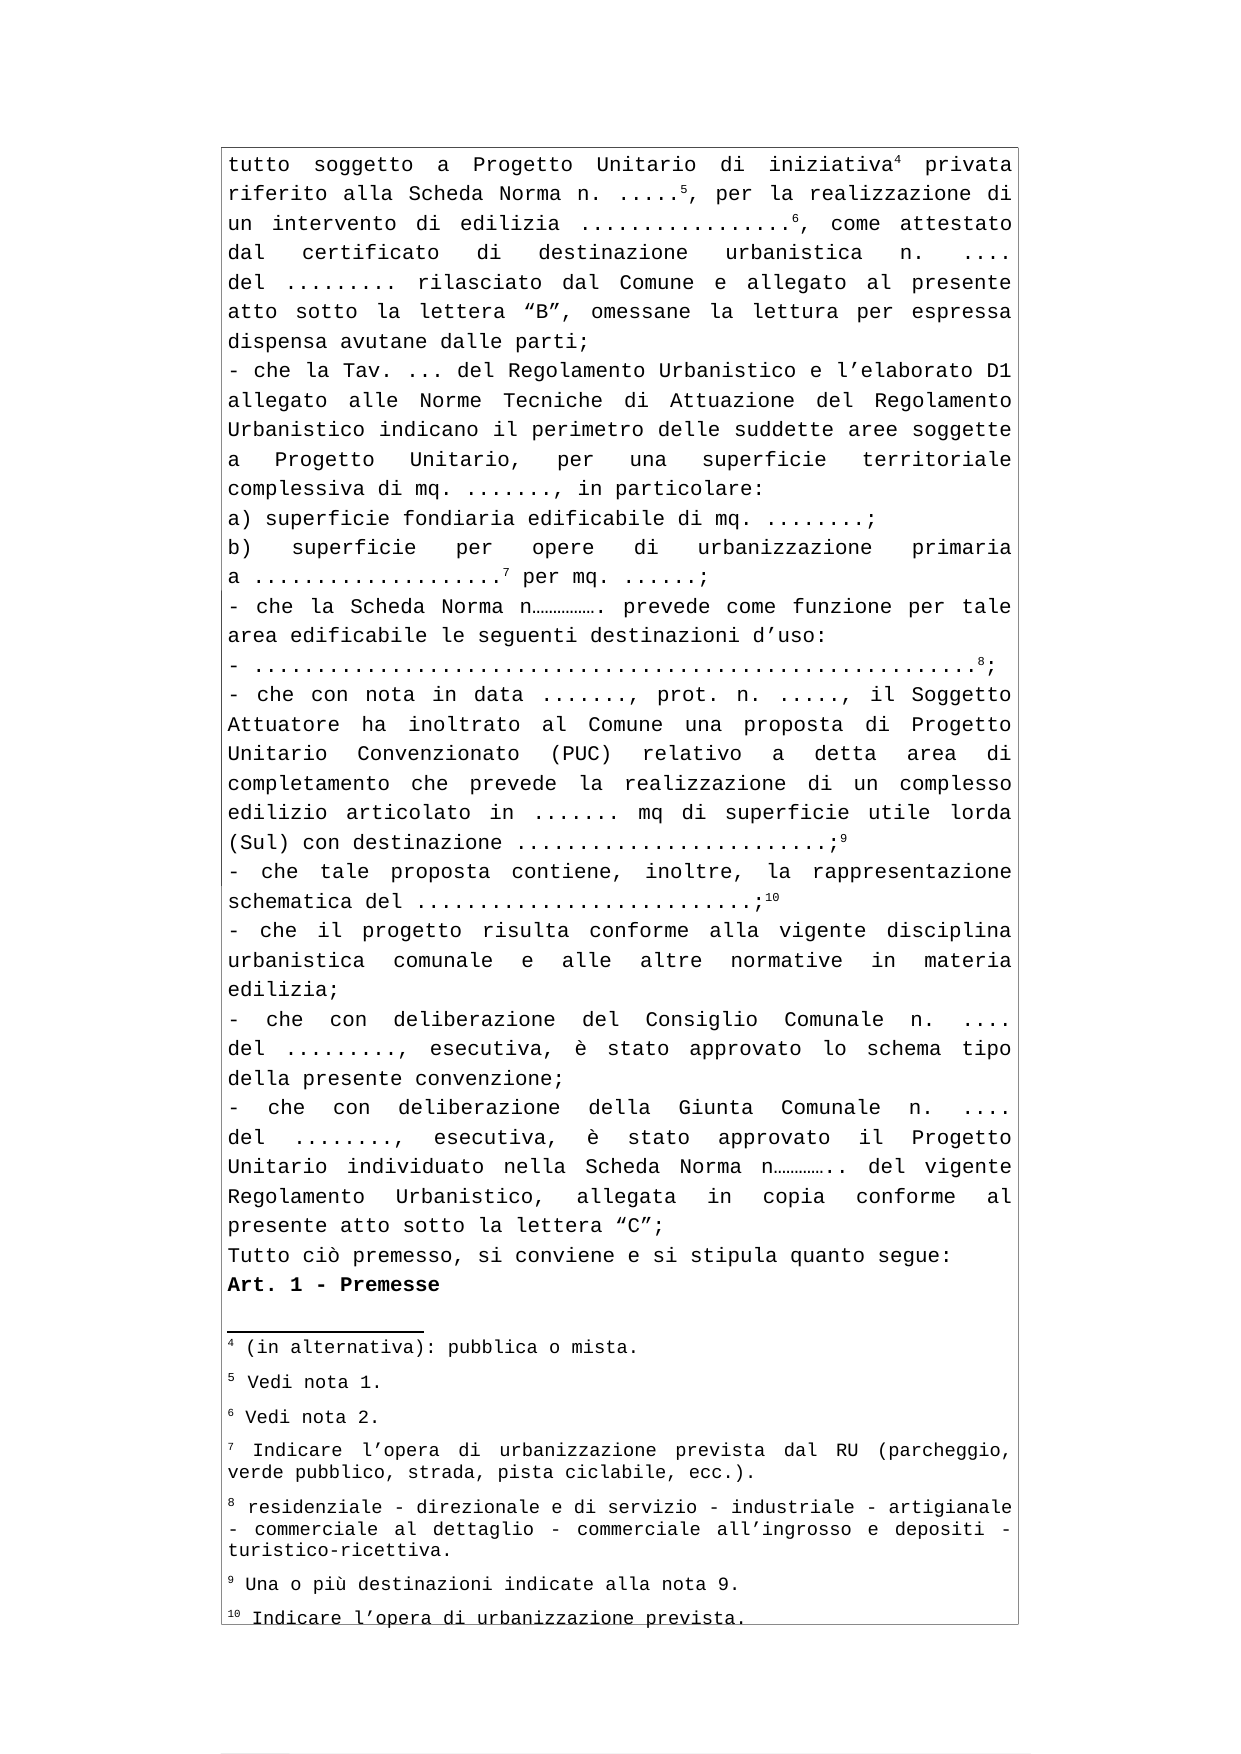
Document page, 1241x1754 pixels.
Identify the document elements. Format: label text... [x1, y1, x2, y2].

text Vedi nota 1. [227, 1371, 1012, 1395]
text - ..........................................................; [227, 649, 1012, 678]
text Vedi nota 2. [227, 1407, 1012, 1429]
text Indicare l’opera di urbanizzazione prevista. [227, 1609, 1012, 1624]
text (in alternativa): pubblica o mista. [227, 1338, 1012, 1359]
text - che la Scheda Norma n……………. prevede come funzione per tale area edificabile le seguenti destinazioni d’uso: [227, 590, 1012, 649]
text - che con deliberazione della Giunta Comunale n. .... del ........, esecutiva, è stato approvato il Progetto Unitario individuato nella Scheda Norma n………….. del vigente Regolamento Urbanistico, allegata in copia conforme al presente atto sotto la lettera “C”; [227, 1091, 1012, 1238]
text a) superficie fondiaria edificabile di mq. ........; [227, 501, 1012, 531]
text Una o più destinazioni indicate alla nota 9. [227, 1575, 1012, 1596]
text - che con nota in data ......., prot. n. ....., il Soggetto Attuatore ha inoltrato al Comune una proposta di Progetto Unitario Convenzionato (PUC) relativo a detta area di completamento che prevede la realizzazione di un complesso edilizio articolato in ....... mq di superficie utile lorda (Sul) con destinazione .........................; [227, 678, 1012, 855]
text Indicare l’opera di urbanizzazione prevista dal RU (parcheggio, verde pubblico, strada, pista ciclabile, ecc.). [227, 1441, 1012, 1484]
text b) superficie per opere di urbanizzazione primaria a .................... per mq. ......; [227, 531, 1012, 590]
text - che il progetto risulta conforme alla vigente disciplina urbanistica comunale e alle altre normative in materia edilizia; [227, 914, 1012, 1003]
text [227, 1625, 1012, 1630]
text residenziale - direzionale e di servizio - industriale - artigianale - commerciale al dettaglio - commerciale all’ingrosso e depositi - turistico-ricettiva. [227, 1496, 1012, 1562]
text - che la Tav. ... del Regolamento Urbanistico e l’elaborato D1 allegato alle Norme Tecniche di Attuazione del Regolamento Urbanistico indicano il perimetro delle suddette aree soggette a Progetto Unitario, per una superficie territoriale complessiva di mq. ......., in particolare: [227, 354, 1012, 501]
text Tutto ciò premesso, si conviene e si stipula quanto segue: [227, 1238, 1012, 1268]
text tutto soggetto a Progetto Unitario di iniziativa privata riferito alla Scheda Norma n. ....., per la realizzazione di un intervento di edilizia ................., come attestato dal certificato di destinazione urbanistica n. .... del ......... rilasciato dal Comune e allegato al presente atto sotto la lettera “B”, omessane la lettura per espressa dispensa avutane dalle parti; [227, 148, 1012, 354]
text - che con deliberazione del Consiglio Comunale n. .... del ........., esecutiva, è stato approvato lo schema tipo della presente convenzione; [227, 1003, 1012, 1091]
text - che tale proposta contiene, inoltre, la rappresentazione schematica del ...........................; [227, 855, 1012, 914]
text Art. 1 - Premesse [227, 1268, 1012, 1297]
